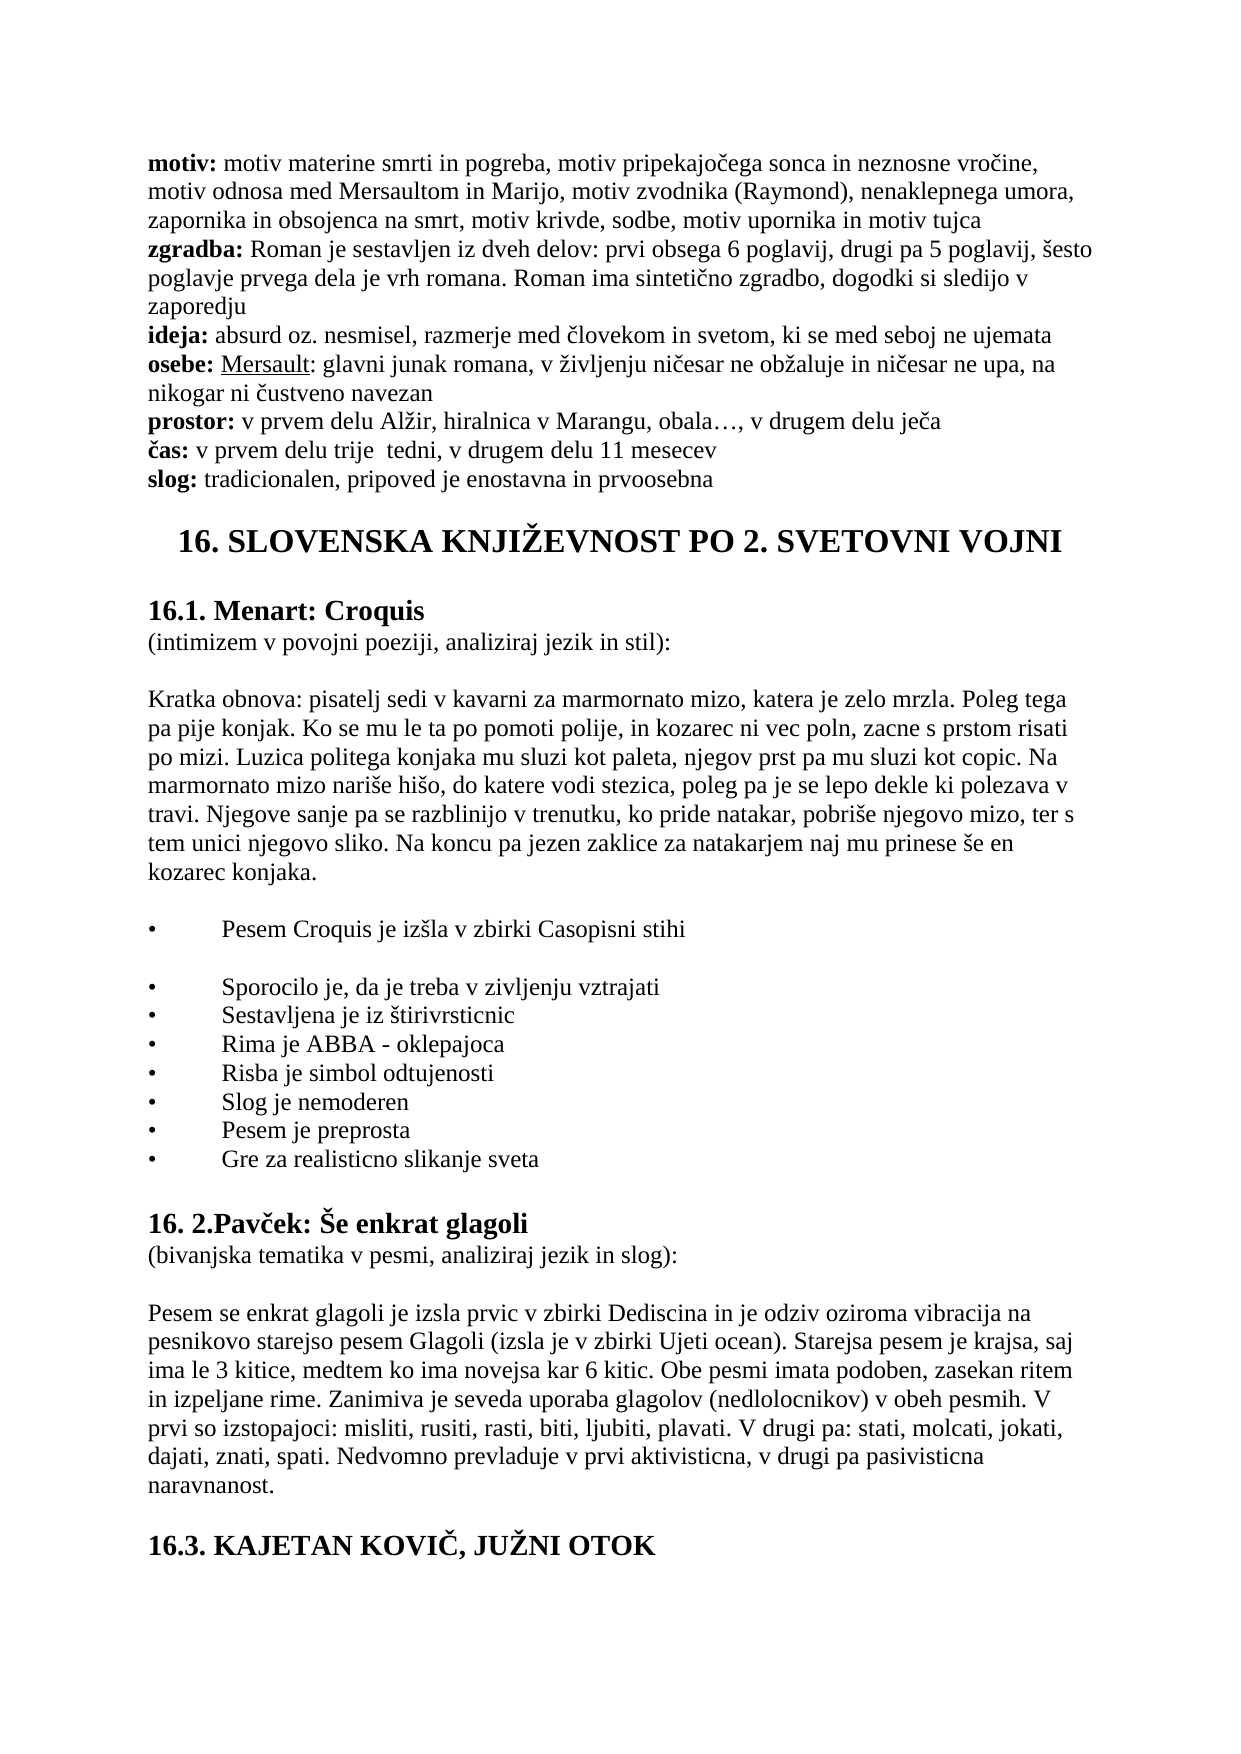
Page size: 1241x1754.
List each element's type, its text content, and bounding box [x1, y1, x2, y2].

text • Sporocilo je, da je treba v zivljenju vztrajati [148, 972, 1093, 1001]
text 16. 2.Pavček: Še enkrat glagoli [148, 1207, 1093, 1240]
text čas: v prvem delu trije tedni, v drugem delu 11 mesecev [148, 435, 1093, 464]
text (intimizem v povojni poeziji, analiziraj jezik in stil): [148, 627, 1093, 656]
text • Pesem je preprosta [148, 1116, 1093, 1144]
text 16. SLOVENSKA KNJIŽEVNOST PO 2. SVETOVNI VOJNI [148, 521, 1093, 560]
text • Rima je ABBA - oklepajoca [148, 1029, 1093, 1058]
text 16.1. Menart: Croquis [148, 593, 1093, 627]
text • Gre za realisticno slikanje sveta [148, 1144, 1093, 1173]
text • Pesem Croquis je izšla v zbirki Casopisni stihi [148, 914, 1093, 943]
text (bivanjska tematika v pesmi, analiziraj jezik in slog): [148, 1240, 1093, 1269]
text slog: tradicionalen, pripoved je enostavna in prvoosebna [148, 464, 1093, 493]
text zgradba: Roman je sestavljen iz dveh delov: prvi obsega 6 poglavij, drugi pa 5 poglavij, šesto poglavje prvega dela je vrh romana. Roman ima sintetično zgradbo, dogodki si sledijo v zaporedju [148, 234, 1093, 320]
text motiv: motiv materine smrti in pogreba, motiv pripekajočega sonca in neznosne vročine, motiv odnosa med Mersaultom in Marijo, motiv zvodnika (Raymond), nenaklepnega umora, zapornika in obsojenca na smrt, motiv krivde, sodbe, motiv upornika in motiv tujca [148, 148, 1093, 234]
text • Slog je nemoderen [148, 1087, 1093, 1116]
text osebe: Mersault: glavni junak romana, v življenju ničesar ne obžaluje in ničesar ne upa, na nikogar ni čustveno navezan [148, 349, 1093, 406]
text Pesem se enkrat glagoli je izsla prvic v zbirki Dediscina in je odziv oziroma vibracija na pesnikovo starejso pesem Glagoli (izsla je v zbirki Ujeti ocean). Starejsa pesem je krajsa, saj ima le 3 kitice, medtem ko ima novejsa kar 6 kitic. Obe pesmi imata podoben, zasekan ritem in izpeljane rime. Zanimiva je seveda uporaba glagolov (nedlolocnikov) v obeh pesmih. V prvi so izstopajoci: misliti, rusiti, rasti, biti, ljubiti, plavati. V drugi pa: stati, molcati, jokati, dajati, znati, spati. Nedvomno prevladuje v prvi aktivisticna, v drugi pa pasivisticna naravnanost. [148, 1298, 1093, 1499]
text 16.3. KAJETAN KOVIČ, JUŽNI OTOK [148, 1528, 1093, 1561]
text Kratka obnova: pisatelj sedi v kavarni za marmornato mizo, katera je zelo mrzla. Poleg tega pa pije konjak. Ko se mu le ta po pomoti polije, in kozarec ni vec poln, zacne s prstom risati po mizi. Luzica politega konjaka mu sluzi kot paleta, njegov prst pa mu sluzi kot copic. Na marmornato mizo nariše hišo, do katere vodi stezica, poleg pa je se lepo dekle ki polezava v travi. Njegove sanje pa se razblinijo v trenutku, ko pride natakar, pobriše njegovo mizo, ter s tem unici njegovo sliko. Na koncu pa jezen zaklice za natakarjem naj mu prinese še en kozarec konjaka. [148, 684, 1093, 886]
text ideja: absurd oz. nesmisel, razmerje med človekom in svetom, ki se med seboj ne ujemata [148, 320, 1093, 349]
text • Risba je simbol odtujenosti [148, 1058, 1093, 1087]
text prostor: v prvem delu Alžir, hiralnica v Marangu, obala…, v drugem delu ječa [148, 406, 1093, 435]
text • Sestavljena je iz štirivrsticnic [148, 1001, 1093, 1029]
